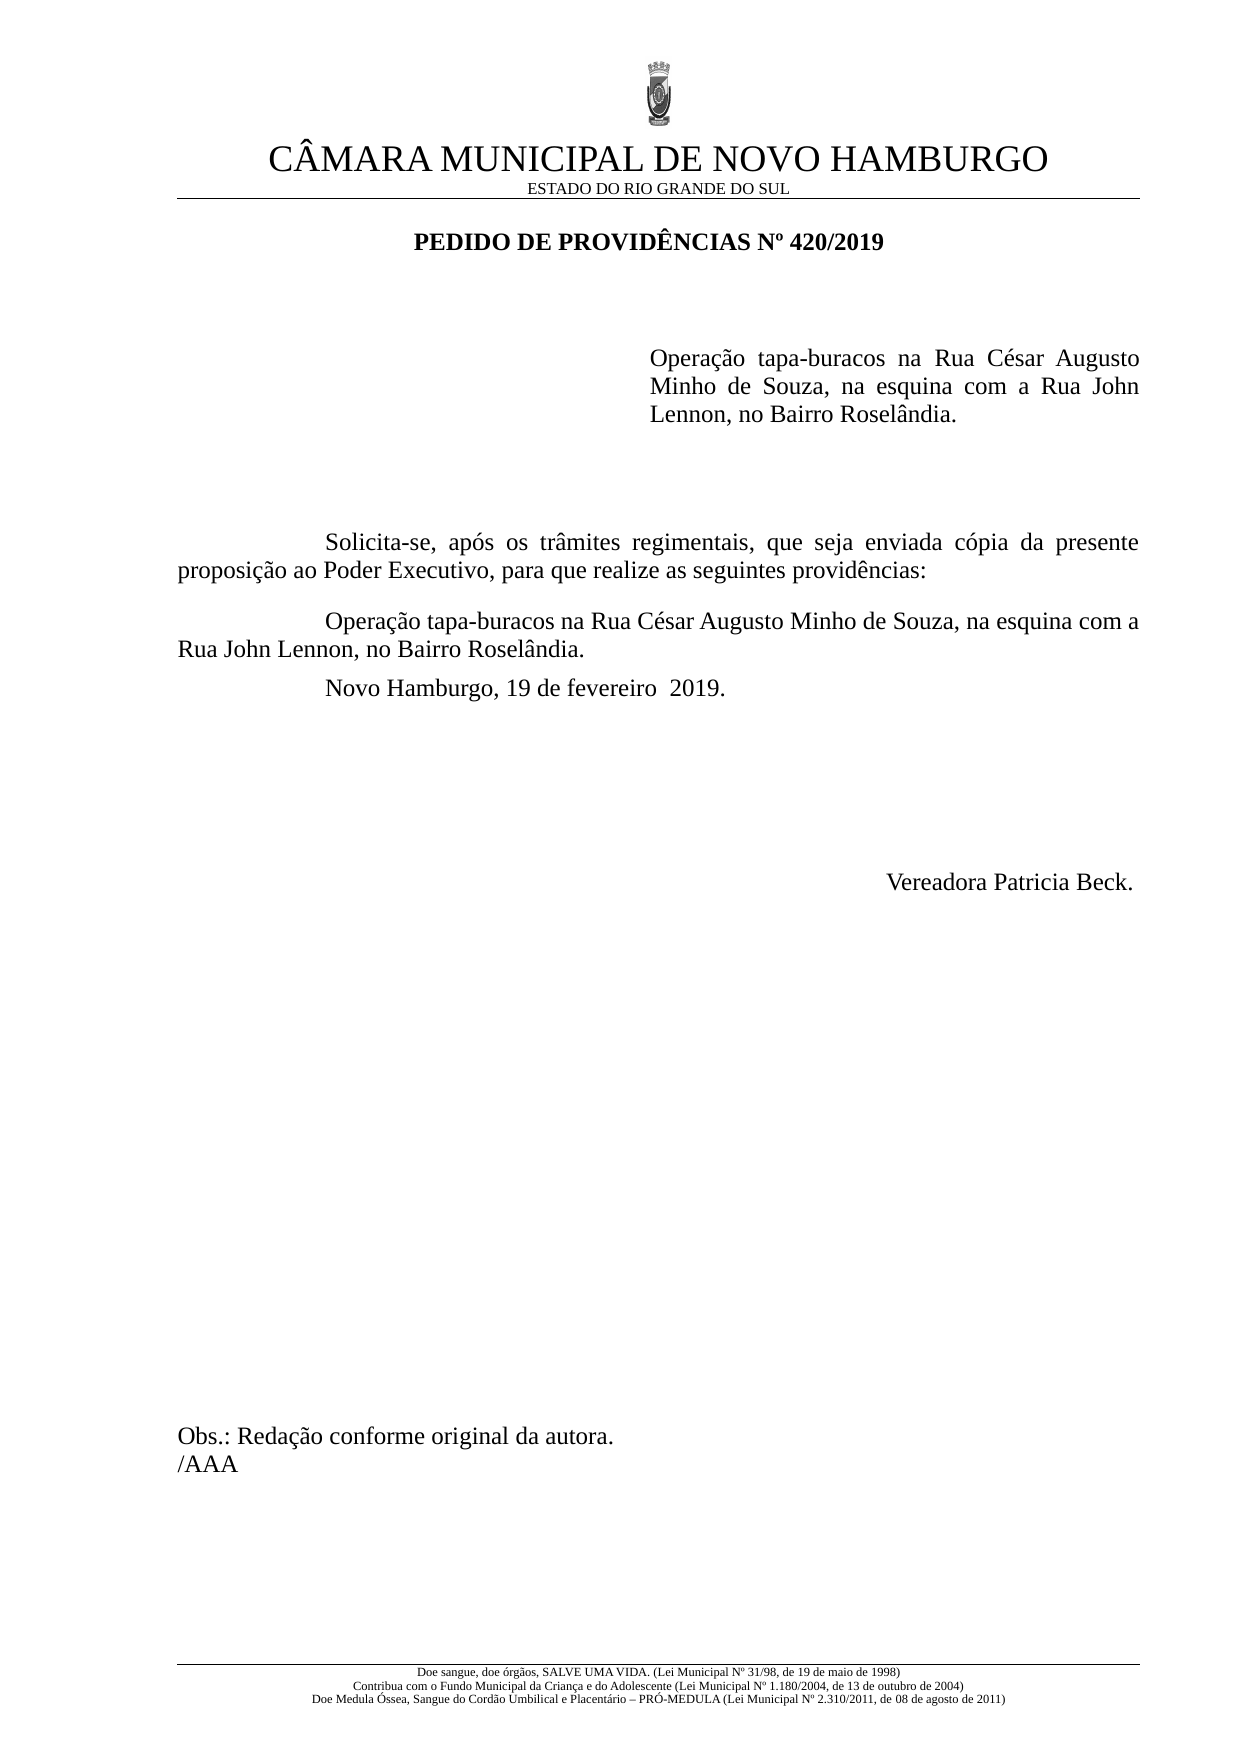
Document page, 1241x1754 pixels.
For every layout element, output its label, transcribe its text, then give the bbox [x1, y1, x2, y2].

text Operação tapa-buracos na Rua César Augusto Minho de Souza, na esquina com a Rua John Lennon, no Bairro Roselândia. [177, 607, 1140, 662]
text Vereadora Patricia Beck. [177, 868, 1140, 896]
text /AAA [177, 1450, 1140, 1478]
text Obs.: Redação conforme original da autora. [177, 1422, 1140, 1450]
text Novo Hamburgo, 19 de fevereiro 2019. [177, 674, 1140, 702]
text PEDIDO DE PROVIDÊNCIAS Nº 420/2019 [177, 228, 1140, 256]
text Solicita-se, após os trâmites regimentais, que seja enviada cópia da presente proposição ao Poder Executivo, para que realize as seguintes providências: [177, 528, 1140, 583]
text Operação tapa-buracos na Rua César Augusto Minho de Souza, na esquina com a Rua John Lennon, no Bairro Roselândia. [649, 344, 1140, 428]
